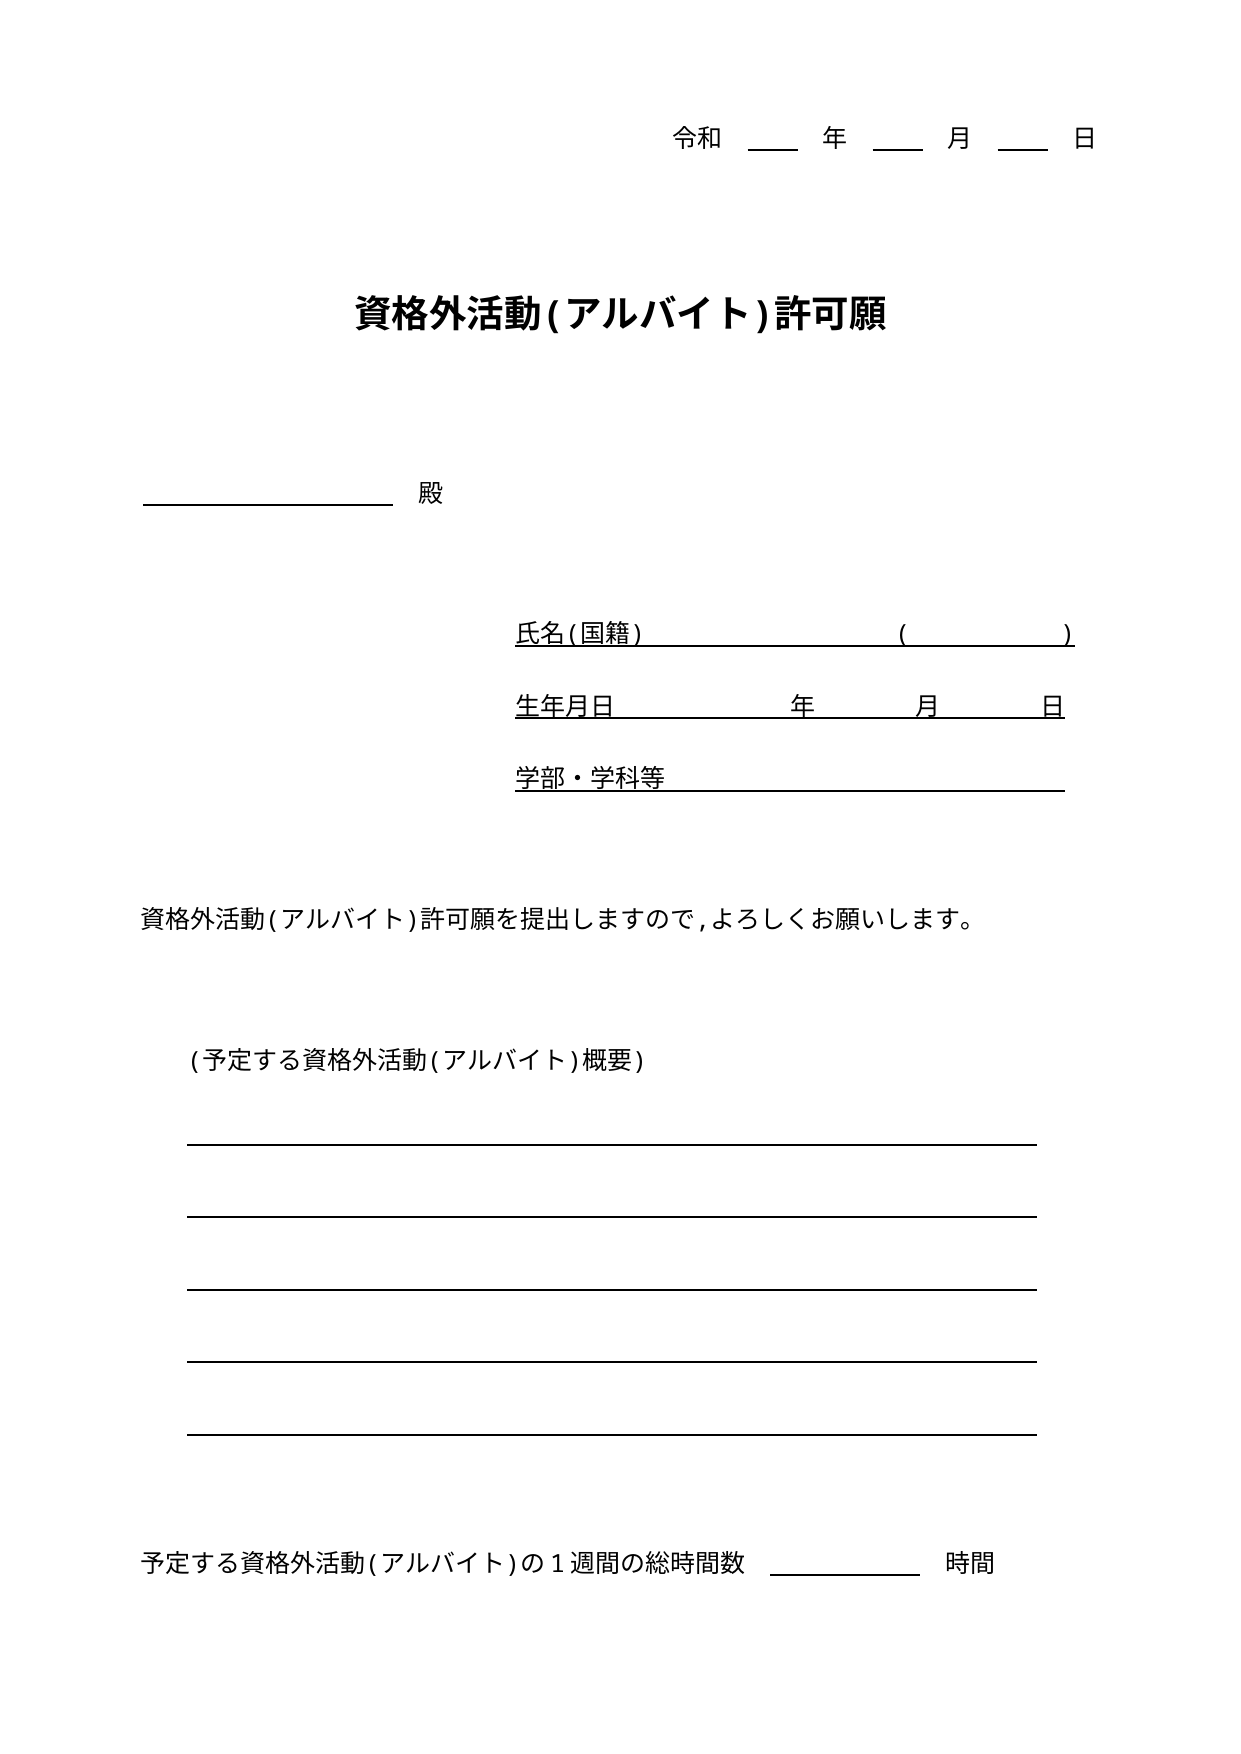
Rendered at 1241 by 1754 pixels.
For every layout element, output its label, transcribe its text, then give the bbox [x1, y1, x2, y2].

text 氏名(国籍) ( ) [490, 614, 1122, 650]
text 殿 [118, 473, 1122, 509]
text 予定する資格外活動(アルバイト)の1週間の総時間数 時間 [140, 1543, 1122, 1579]
text (予定する資格外活動(アルバイト)概要) [162, 1040, 1122, 1076]
text 生年月日 年 月 日 [490, 686, 1122, 723]
text 令和 年 月 日 [118, 118, 1122, 154]
text 資格外活動(アルバイト)許可願を提出しますので,よろしくお願いします。 [140, 899, 1122, 936]
text 学部・学科等 [490, 759, 1122, 795]
title 資格外活動(アルバイト)許可願 [118, 284, 1122, 338]
